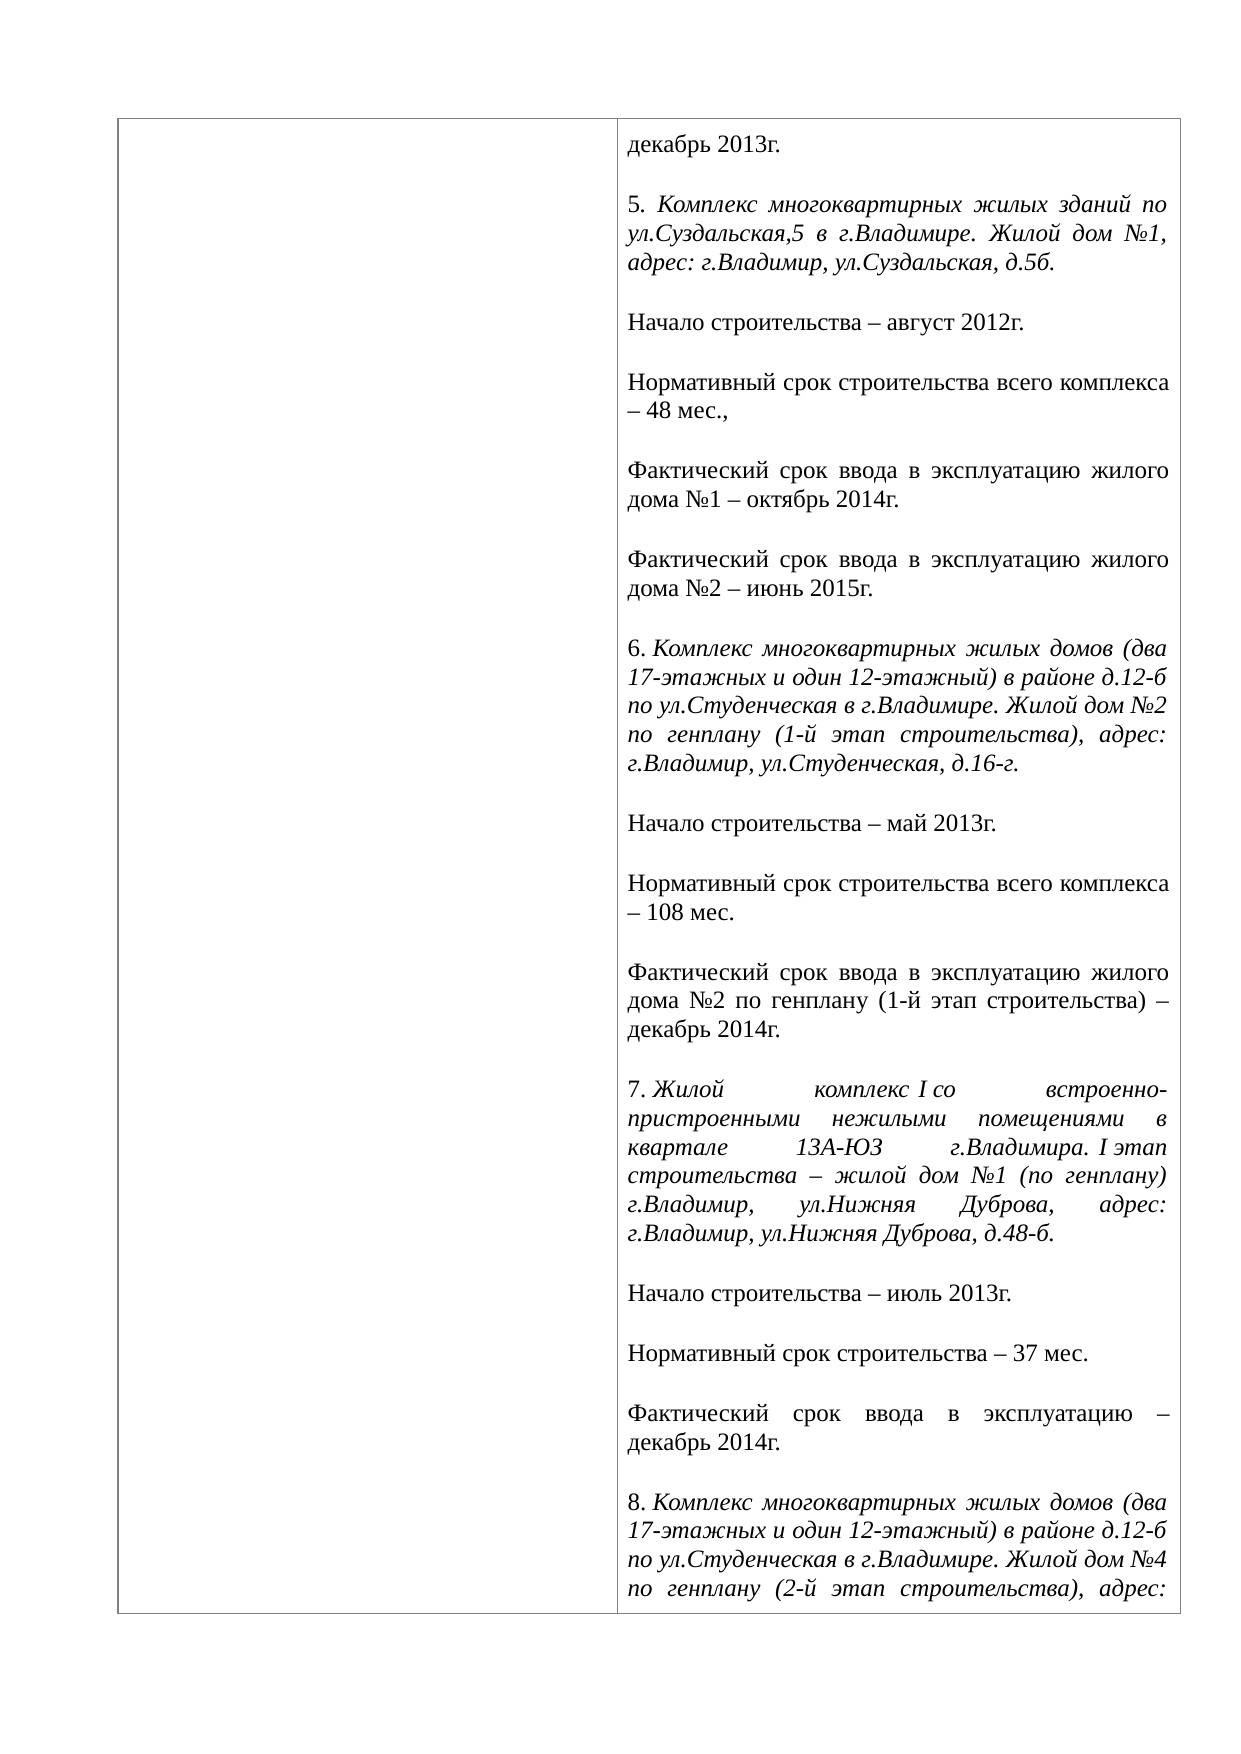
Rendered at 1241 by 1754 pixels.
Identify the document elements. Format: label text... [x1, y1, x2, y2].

table_cell [119, 119, 617, 1613]
table_cell декабрь 2013г. 5. Комплекс многоквартирных жилых зданий по ул.Суздальская,5 в г.Владимире. Жилой дом №1, адрес: г.Владимир, ул.Суздальская, д.5б. Начало строительства – август 2012г. Нормативный срок строительства всего комплекса – 48 мес., Фактический срок ввода в эксплуатацию жилого дома №1 – октябрь 2014г. Фактический срок ввода в эксплуатацию жилого дома №2 – июнь 2015г. 6. Комплекс многоквартирных жилых домов (два 17-этажных и один 12-этажный) в районе д.12-б по ул.Студенческая в г.Владимире. Жилой дом №2 по генплану (1-й этап строительства), адрес: г.Владимир, ул.Студенческая, д.16-г. Начало строительства – май 2013г. Нормативный срок строительства всего комплекса – 108 мес. Фактический срок ввода в эксплуатацию жилого дома №2 по генплану (1-й этап строительства) – декабрь 2014г. 7. Жилой комплекс I со встроенно-пристроенными нежилыми помещениями в квартале 13А-ЮЗ г.Владимира. I этап строительства – жилой дом №1 (по генплану) г.Владимир, ул.Нижняя Дуброва, адрес: г.Владимир, ул.Нижняя Дуброва, д.48-б. Начало строительства – июль 2013г. Нормативный срок строительства – 37 мес. Фактический срок ввода в эксплуатацию – декабрь 2014г. 8. Комплекс многоквартирных жилых домов (два 17-этажных и один 12-этажный) в районе д.12-б по ул.Студенческая в г.Владимире. Жилой дом №4 по генплану (2-й этап строительства), адрес: [618, 119, 1180, 1613]
